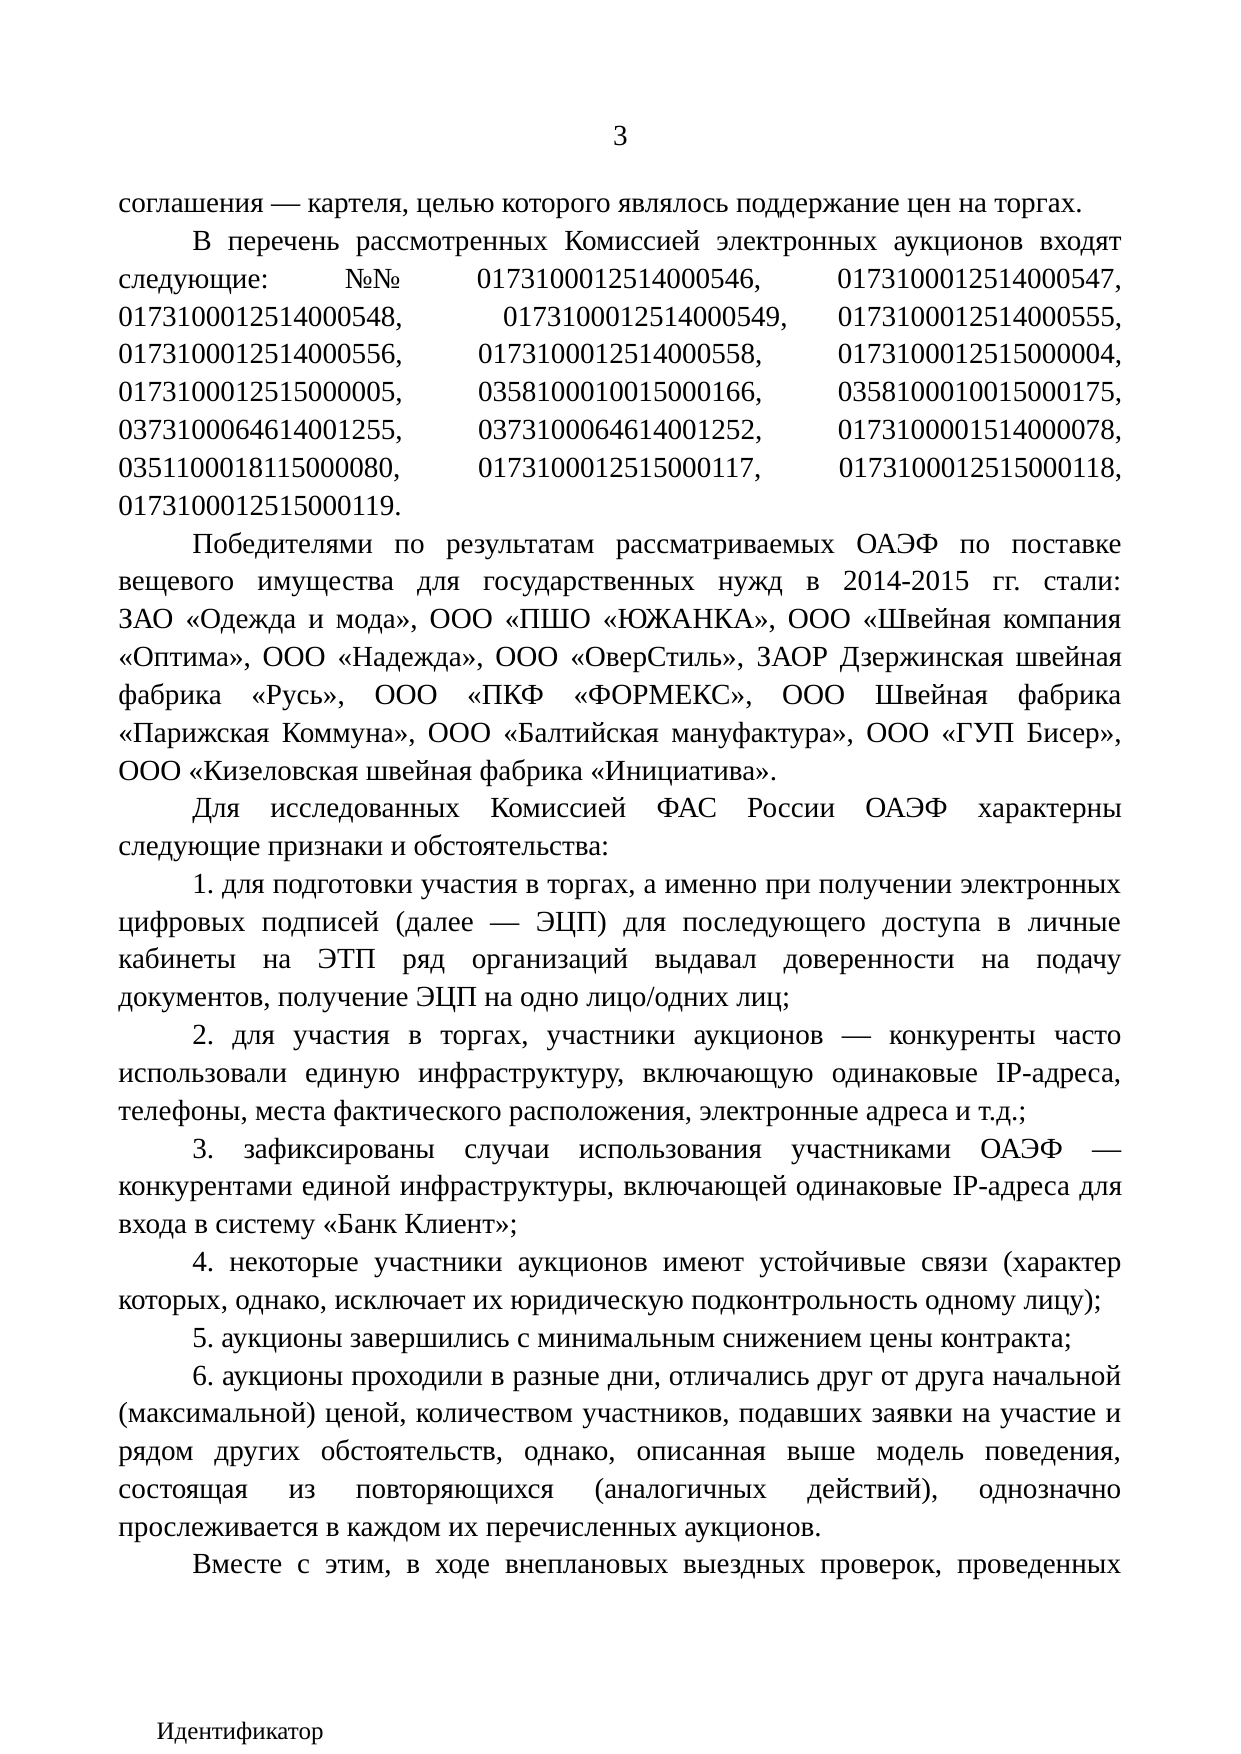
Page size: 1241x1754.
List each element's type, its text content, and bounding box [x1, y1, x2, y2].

text Победителями по результатам рассматриваемых ОАЭФ по поставке вещевого имущества для государственных нужд в 2014-2015 гг. стали: ЗАО «Одежда и мода», ООО «ПШО «ЮЖАНКА», ООО «Швейная компания «Оптима», ООО «Надежда», ООО «ОверСтиль», ЗАОР Дзержинская швейная фабрика «Русь», ООО «ПКФ «ФОРМЕКС», ООО Швейная фабрика «Парижская Коммуна», ООО «Балтийская мануфактура», ООО «ГУП Бисер», ООО «Кизеловская швейная фабрика «Инициатива». [118, 521, 1122, 786]
list некоторые участники аукционов имеют устойчивые связи (характер которых, однако, исключает их юридическую подконтрольность одному лицу); [118, 1240, 1122, 1316]
text Вместе с этим, в ходе внеплановых выездных проверок, проведенных [118, 1542, 1122, 1580]
list для участия в торгах, участники аукционов — конкуренты часто использовали единую инфраструктуру, включающую одинаковые IP-адреса, телефоны, места фактического расположения, электронные адреса и т.д.; [118, 1013, 1122, 1126]
text В перечень рассмотренных Комиссией электронных аукционов входят следующие: №№ 0173100012514000546, 0173100012514000547, 0173100012514000548, 0173100012514000549, 0173100012514000555, 0173100012514000556, 0173100012514000558, 0173100012515000004, 0173100012515000005, 0358100010015000166, 0358100010015000175, 0373100064614001255, 0373100064614001252, 0173100001514000078, 0351100018115000080, 0173100012515000117, 0173100012515000118, 0173100012515000119. [118, 219, 1122, 521]
list для подготовки участия в торгах, а именно при получении электронных цифровых подписей (далее — ЭЦП) для последующего доступа в личные кабинеты на ЭТП ряд организаций выдавал доверенности на подачу документов, получение ЭЦП на одно лицо/одних лиц; [118, 862, 1122, 1013]
text соглашения — картеля, целью которого являлось поддержание цен на торгах. [118, 181, 1122, 219]
text Для исследованных Комиссией ФАС России ОАЭФ характерны следующие признаки и обстоятельства: [118, 786, 1122, 862]
list зафиксированы случаи использования участниками ОАЭФ — конкурентами единой инфраструктуры, включающей одинаковые IP-адреса для входа в систему «Банк Клиент»; [118, 1126, 1122, 1240]
list аукционы завершились с минимальным снижением цены контракта; [118, 1316, 1122, 1353]
list аукционы проходили в разные дни, отличались друг от друга начальной (максимальной) ценой, количеством участников, подавших заявки на участие и рядом других обстоятельств, однако, описанная выше модель поведения, состоящая из повторяющихся (аналогичных действий), однозначно прослеживается в каждом их перечисленных аукционов. [118, 1353, 1122, 1542]
